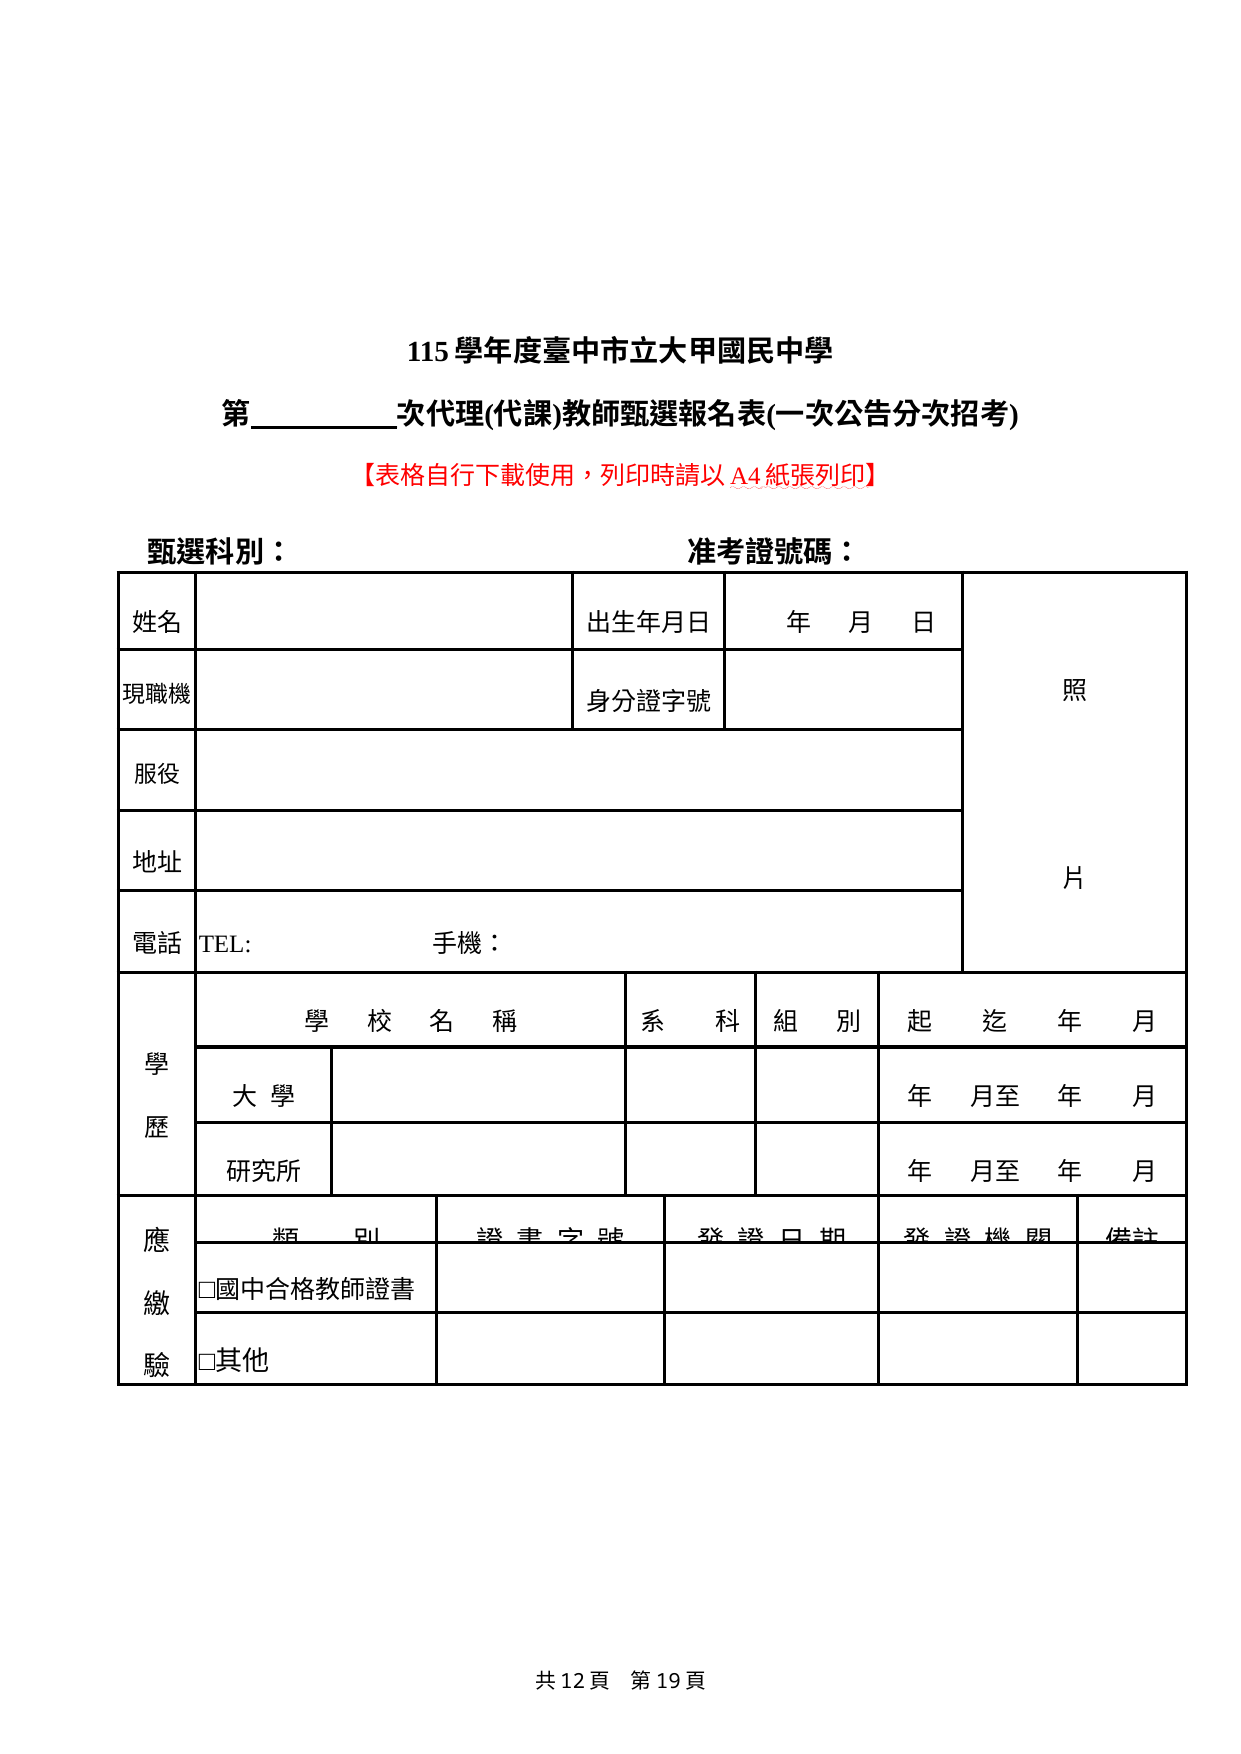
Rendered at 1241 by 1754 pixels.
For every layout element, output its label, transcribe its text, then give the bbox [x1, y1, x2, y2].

text 115學年度臺中市立大甲國民中學 [118, 307, 1122, 370]
table_cell [333, 1124, 624, 1194]
table_cell [726, 651, 961, 728]
table_cell [438, 1244, 625, 1311]
table_cell [666, 1314, 877, 1383]
table_cell [333, 1049, 624, 1121]
table_cell [625, 1314, 663, 1383]
table_cell [666, 1244, 877, 1311]
table_cell 地址 [120, 812, 194, 888]
table_header [197, 574, 571, 647]
table_cell 研究所 [197, 1124, 330, 1194]
table_cell [1079, 1244, 1185, 1311]
table_header 年 月 日 [726, 574, 961, 647]
text 第 _____次代理(代課)教師甄選報名表(一次公告分次招考) [118, 370, 1122, 432]
table_cell TEL: 手機： [197, 892, 961, 971]
table_cell 現職機關學校 [120, 651, 194, 728]
table_cell [757, 1049, 877, 1121]
table_cell □免役 □役畢 □服役中 [197, 731, 961, 809]
table_header 姓名 [120, 574, 194, 647]
table_cell [880, 1244, 1076, 1311]
table_cell 組 別 [757, 974, 877, 1045]
table_cell 年 月至 年 月 [880, 1049, 1185, 1121]
table_cell 證 書 字 號 [438, 1197, 663, 1241]
table_cell [627, 1124, 754, 1194]
table_cell 發 證 機 關 [880, 1197, 1076, 1241]
table_cell 大 學 [197, 1049, 330, 1121]
table_cell [625, 1244, 663, 1311]
table_cell □其他 [197, 1314, 435, 1383]
table_cell 發 證 日 期 [666, 1197, 877, 1241]
table_cell 學 歷 [120, 974, 194, 1194]
table_cell 應 繳 驗 證 件 [120, 1197, 194, 1383]
table_cell 身分證字號 [574, 651, 723, 728]
table_cell 服役 情形 [120, 731, 194, 809]
table_cell 備註 [1079, 1197, 1185, 1241]
table_header 出生年月日 [574, 574, 723, 647]
text 甄選科別： 准考證號碼： [118, 528, 1122, 571]
table_cell [1079, 1314, 1185, 1383]
table_cell 類 別 [197, 1197, 435, 1241]
table_cell □國中合格教師證書 [197, 1244, 435, 1311]
table_cell [197, 651, 571, 728]
table_cell 起 迄 年 月 [880, 974, 1185, 1045]
table_cell [757, 1124, 877, 1194]
table_cell [438, 1314, 625, 1383]
table_cell 系 科 [627, 974, 754, 1045]
table_cell [627, 1049, 754, 1121]
table_cell 年 月至 年 月 [880, 1124, 1185, 1194]
table_cell [880, 1314, 1076, 1383]
table_cell 電話 [120, 892, 194, 971]
table_cell [197, 812, 961, 888]
table_cell 學 校 名 稱 [197, 974, 624, 1045]
text 【表格自行下載使用，列印時請以A4紙張列印】 [118, 432, 1122, 495]
table_header 照 片 [964, 574, 1185, 971]
